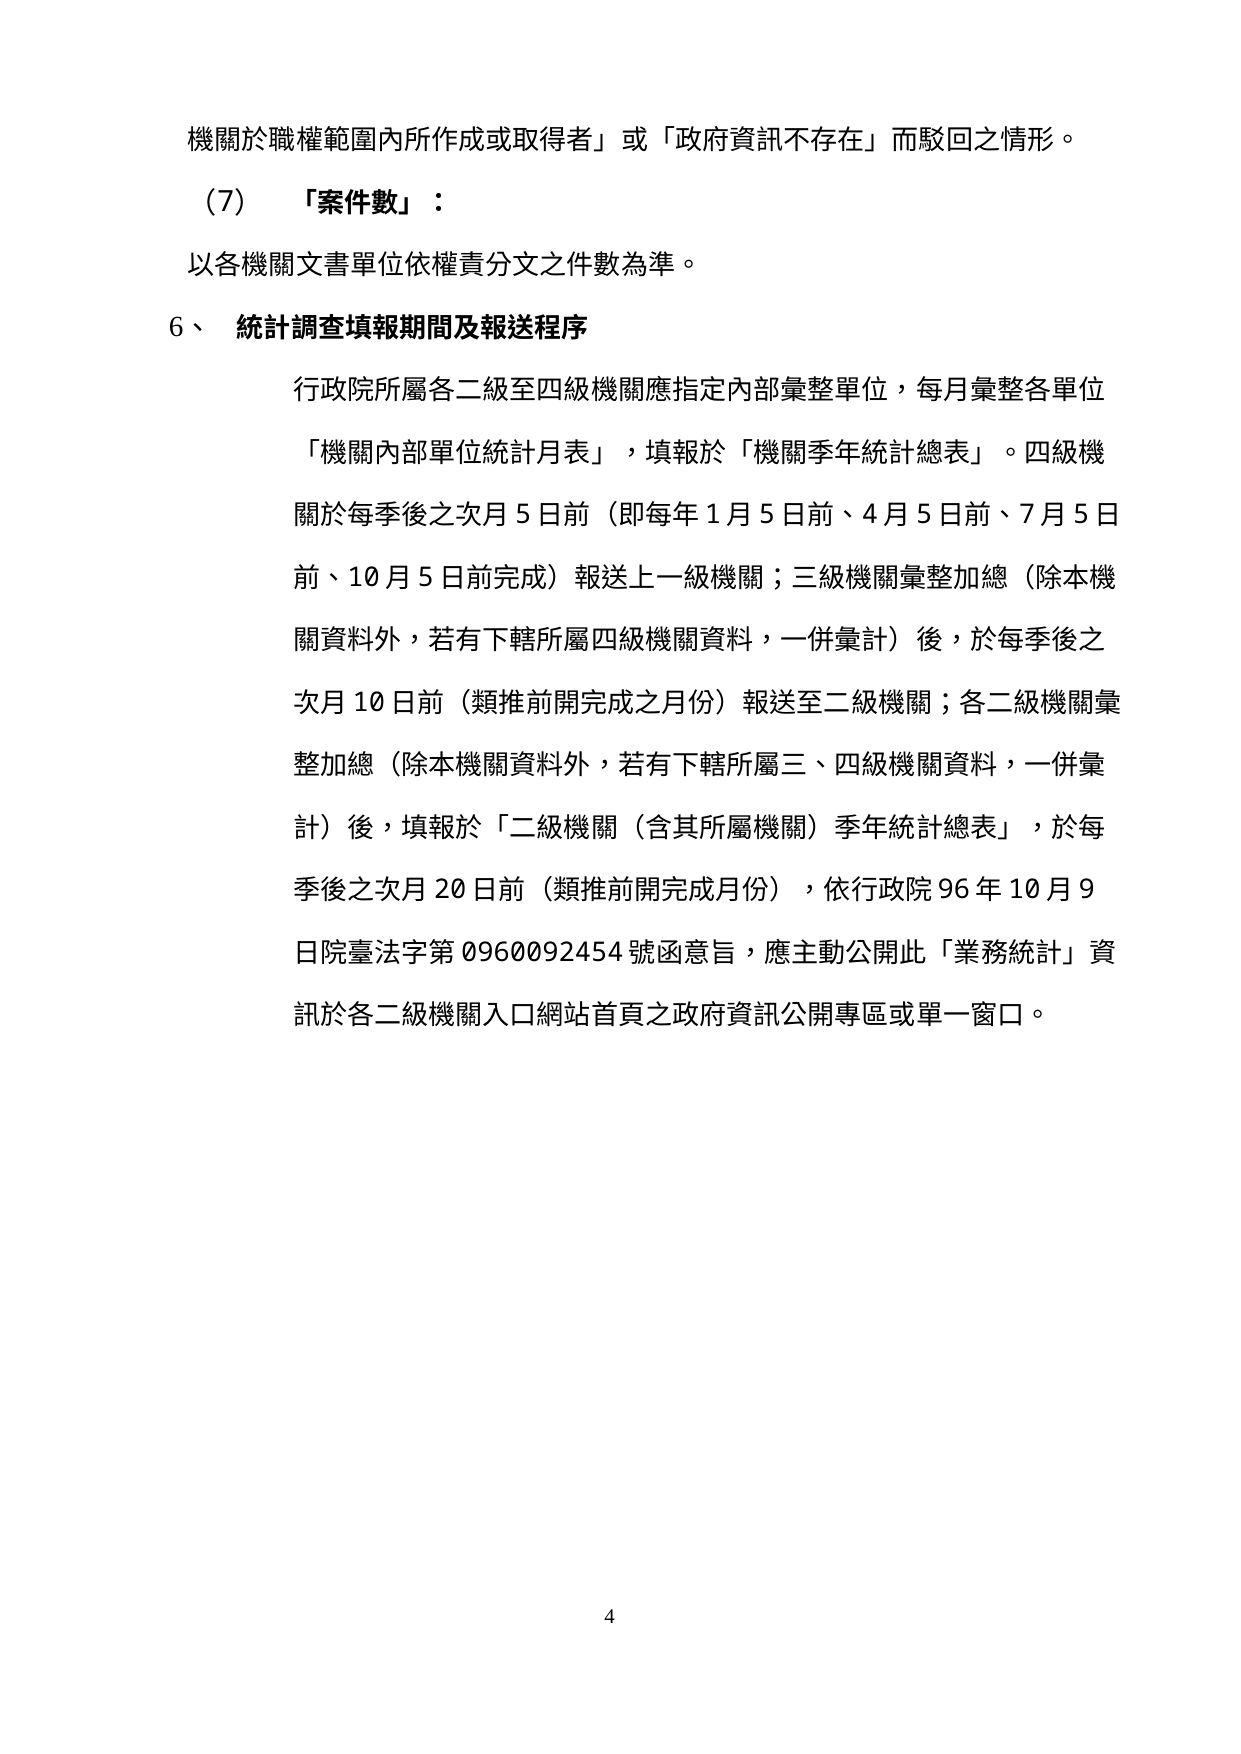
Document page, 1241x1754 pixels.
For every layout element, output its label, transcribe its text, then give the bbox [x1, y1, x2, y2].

list 「案件數」： [187, 159, 1125, 221]
list 統計調查填報期間及報送程序 行政院所屬各二級至四級機關應指定內部彙整單位，每月彙整各單位「機關內部單位統計月表」，填報於「機關季年統計總表」。四級機關於每季後之次月5日前（即每年1月5日前、4月5日前、7月5日前、10月5日前完成）報送上一級機關；三級機關彙整加總（除本機關資料外，若有下轄所屬四級機關資料，一併彙計）後，於每季後之次月10日前（類推前開完成之月份）報送至二級機關；各二級機關彙整加總（除本機關資料外，若有下轄所屬三、四級機關資料，一併彙計）後，填報於「二級機關（含其所屬機關）季年統計總表」，於每季後之次月20日前（類推前開完成月份），依行政院96年10月9日院臺法字第0960092454號函意旨，應主動公開此「業務統計」資訊於各二級機關入口網站首頁之政府資訊公開專區或單一窗口。 [169, 284, 1125, 1034]
text 以各機關文書單位依權責分文之件數為準。 [187, 221, 1125, 284]
text 機關於職權範圍內所作成或取得者」或「政府資訊不存在」而駁回之情形。 [187, 96, 1125, 159]
